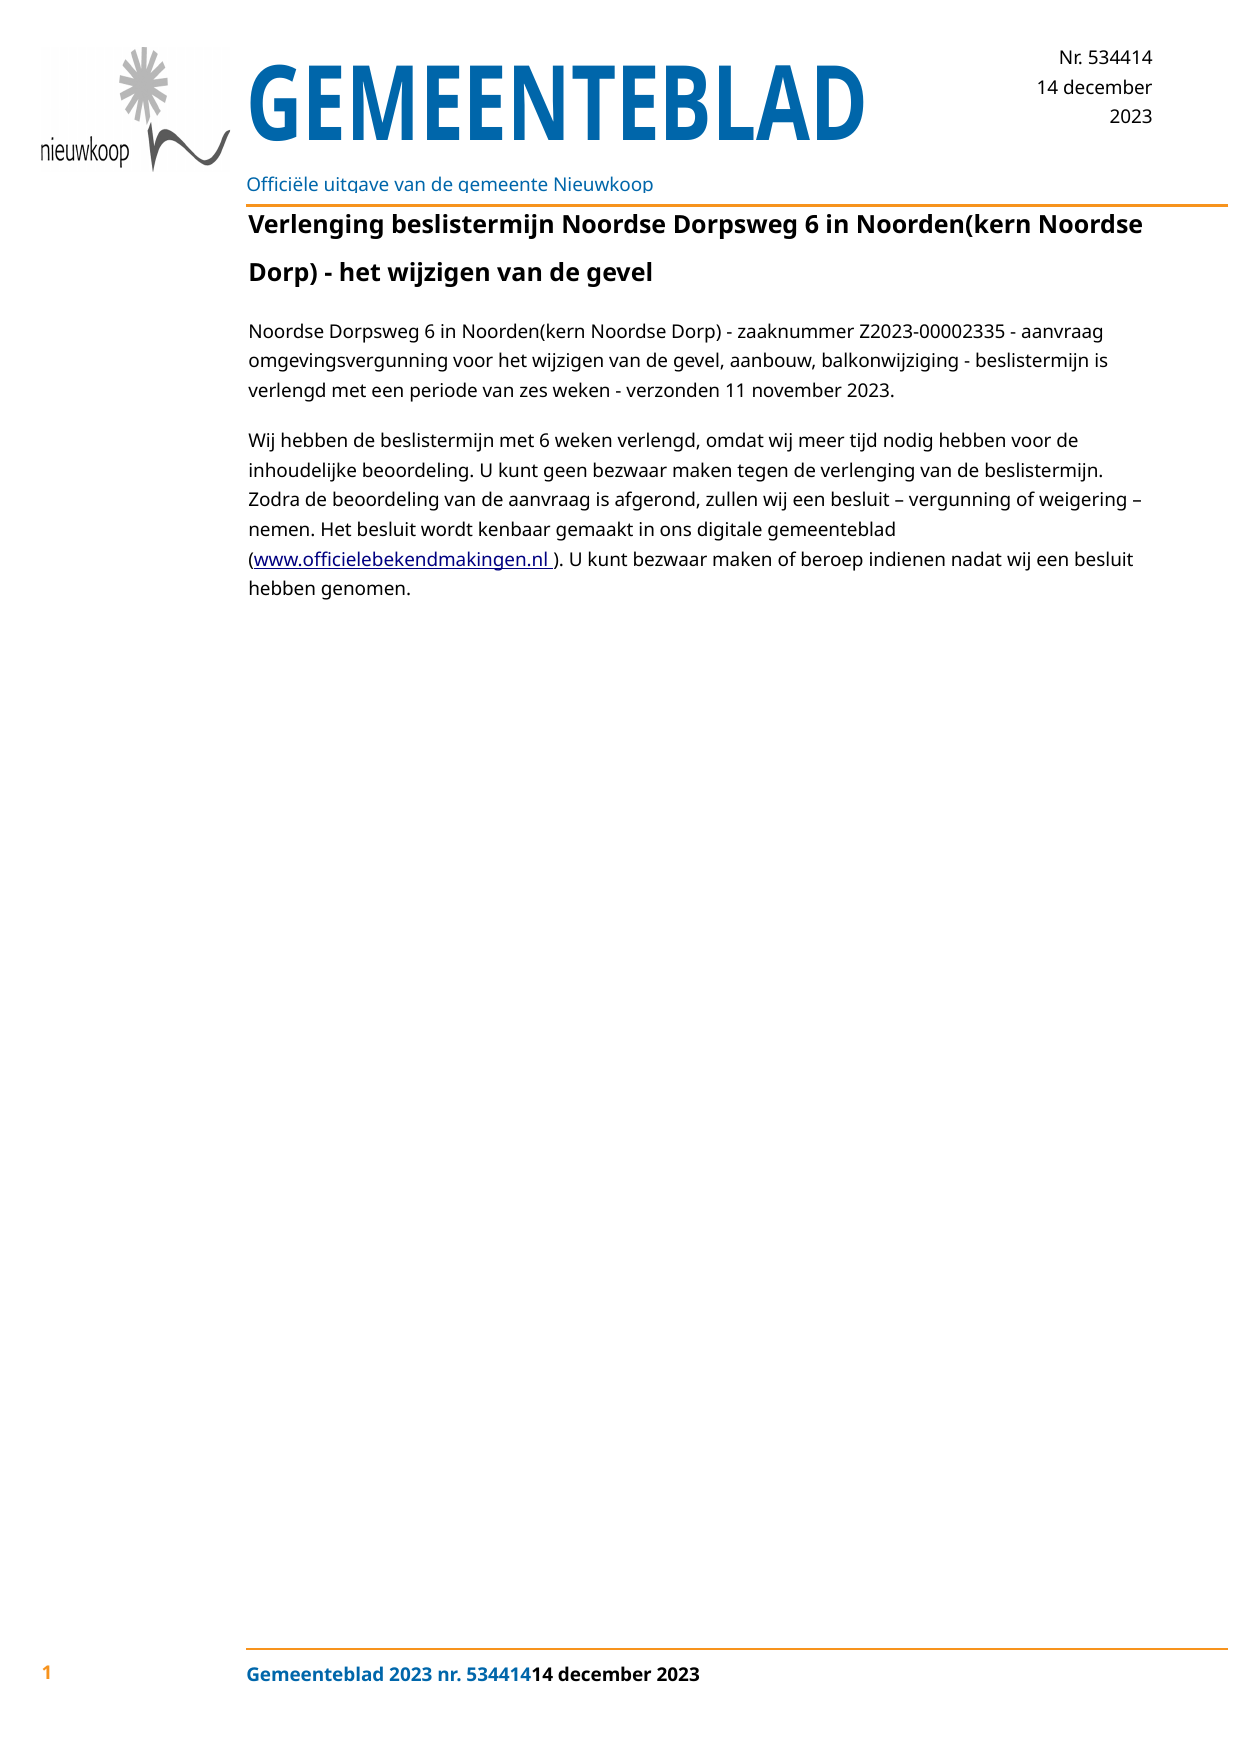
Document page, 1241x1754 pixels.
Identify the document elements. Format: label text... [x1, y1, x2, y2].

text Wij hebben de beslistermijn met 6 weken verlengd, omdat wij meer tijd nodig hebben voor de inhoudelijke beoordeling. U kunt geen bezwaar maken tegen de verlenging van de beslistermijn. Zodra de beoordeling van de aanvraag is afgerond, zullen wij een besluit – vergunning of weigering – nemen. Het besluit wordt kenbaar gemaakt in ons digitale gemeenteblad (www.officielebekendmakingen.nl ). U kunt bezwaar maken of beroep indienen nadat wij een besluit hebben genomen. [248, 427, 1152, 601]
text Verlenging beslistermijn Noordse Dorpsweg 6 in Noorden(kern Noordse Dorp) - het wijzigen van de gevel [248, 207, 1152, 288]
picture [41, 47, 231, 172]
text Noordse Dorpsweg 6 in Noorden(kern Noordse Dorp) - zaaknummer Z2023-00002335 - aanvraag omgevingsvergunning voor het wijzigen van de gevel, aanbouw, balkonwijziging - beslistermijn is verlengd met een periode van zes weken - verzonden 11 november 2023. [248, 318, 1152, 403]
